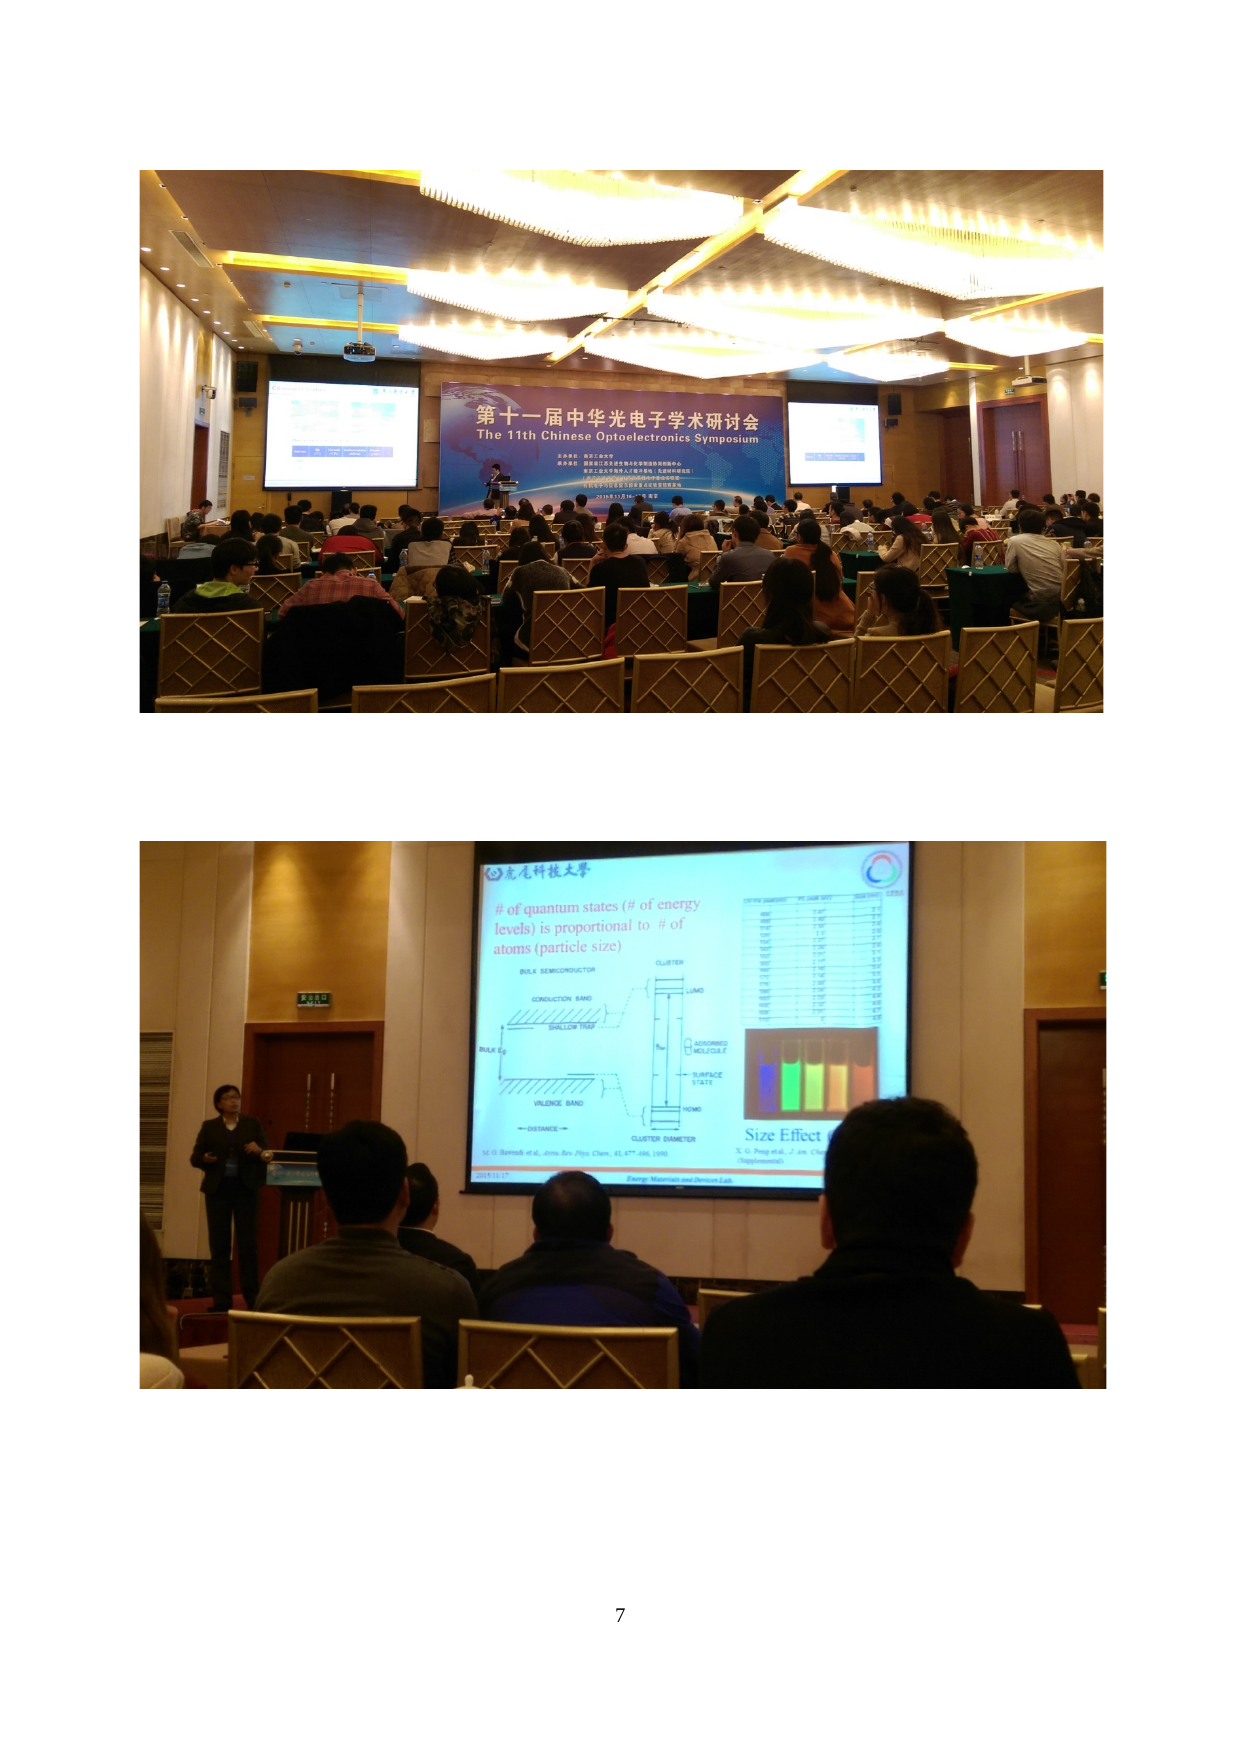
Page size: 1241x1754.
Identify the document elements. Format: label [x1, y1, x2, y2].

picture [139, 170, 1104, 713]
picture [139, 841, 1107, 1389]
